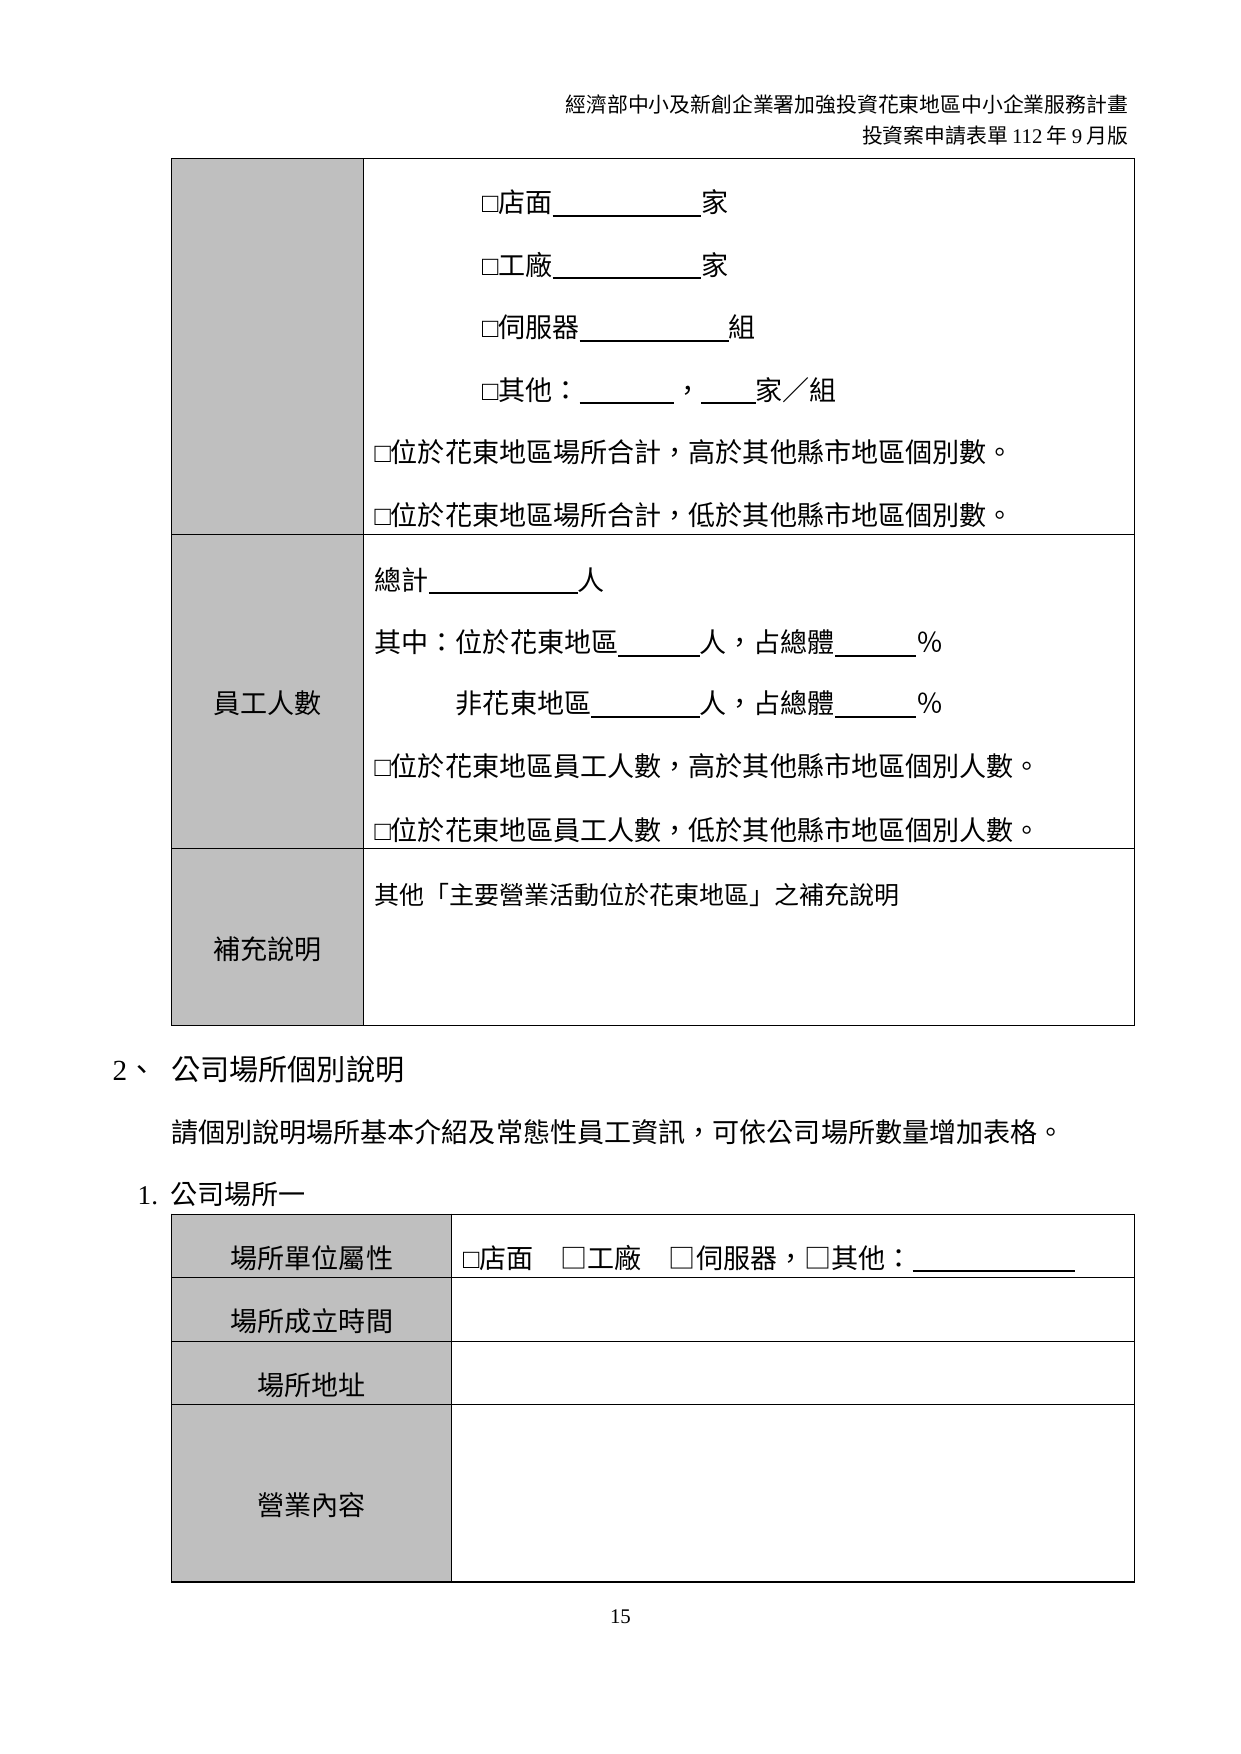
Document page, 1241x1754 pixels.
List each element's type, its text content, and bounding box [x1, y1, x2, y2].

table_cell [452, 1405, 1134, 1581]
table_cell 場所地址 [172, 1342, 451, 1404]
table_cell 總計 人 其中：位於花東地區 人，占總體 ％ 非花東地區 人，占總體 ％ □位於花東地區員工人數，高於其他縣市地區個別人數。 □位於花東地區員工人數，低於其他縣市地區個別人數。 [364, 535, 1134, 848]
table_cell 營業內容 [172, 1405, 451, 1581]
list 公司場所一 [137, 1151, 1128, 1213]
text 請個別說明場所基本介紹及常態性員工資訊，可依公司場所數量增加表格。 [171, 1088, 1128, 1151]
table_cell 補充說明 [172, 849, 363, 1025]
table_cell [452, 1342, 1134, 1404]
table_header □店面 家 □工廠 家 □伺服器 組 □其他： ， 家／組 □位於花東地區場所合計，高於其他縣市地區個別數。 □位於花東地區場所合計，低於其他縣市地區個別數。 [364, 159, 1134, 534]
table_cell 員工人數 [172, 535, 363, 848]
table_cell 場所成立時間 [172, 1278, 451, 1341]
list 公司場所個別說明 [112, 1026, 1128, 1088]
table_cell 其他「主要營業活動位於花東地區」之補充說明 [364, 849, 1134, 1025]
table_header [172, 159, 363, 534]
table_header □店面 □工廠 □伺服器，□其他： [452, 1215, 1134, 1277]
table_cell [452, 1278, 1134, 1341]
table_header 場所單位屬性 [172, 1215, 451, 1277]
